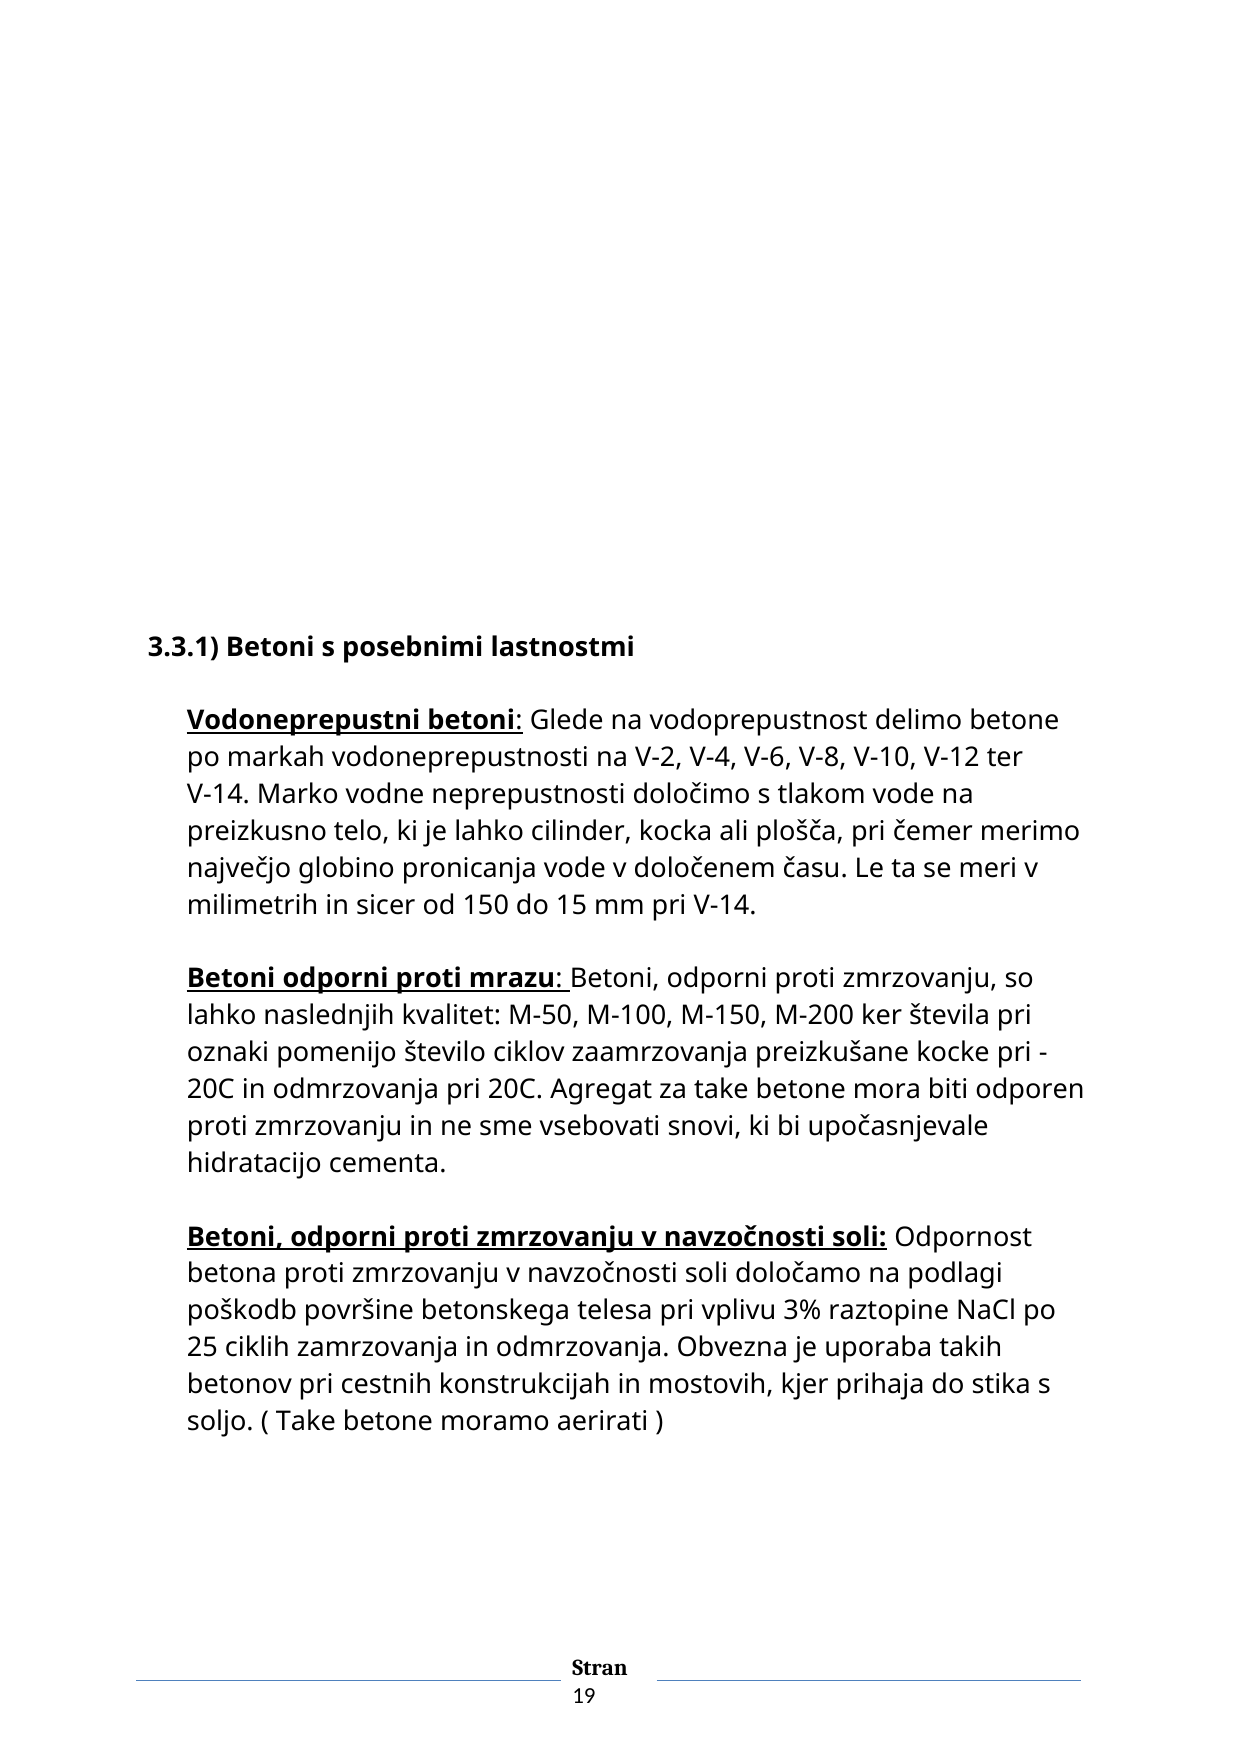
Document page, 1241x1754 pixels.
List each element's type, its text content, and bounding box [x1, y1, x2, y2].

text Betoni, odporni proti zmrzovanju v navzočnosti soli: Odpornost betona proti zmrzovanju v navzočnosti soli določamo na podlagi poškodb površine betonskega telesa pri vplivu 3% raztopine NaCl po 25 ciklih zamrzovanja in odmrzovanja. Obvezna je uporaba takih betonov pri cestnih konstrukcijah in mostovih, kjer prihaja do stika s soljo. ( Take betone moramo aerirati ) [187, 1217, 1093, 1438]
text Vodoneprepustni betoni: Glede na vodoprepustnost delimo betone po markah vodoneprepustnosti na V-2, V-4, V-6, V-8, V-10, V-12 ter [187, 701, 1093, 774]
text Betoni odporni proti mrazu: Betoni, odporni proti zmrzovanju, so lahko naslednjih kvalitet: M-50, M-100, M-150, M-200 ker števila pri oznaki pomenijo število ciklov zaamrzovanja preizkušane kocke pri -20C in odmrzovanja pri 20C. Agregat za take betone mora biti odporen proti zmrzovanju in ne sme vsebovati snovi, ki bi upočasnjevale hidratacijo cementa. [187, 959, 1093, 1180]
text 3.3.1) Betoni s posebnimi lastnostmi [148, 627, 1093, 664]
text V-14. Marko vodne neprepustnosti določimo s tlakom vode na preizkusno telo, ki je lahko cilinder, kocka ali plošča, pri čemer merimo največjo globino pronicanja vode v določenem času. Le ta se meri v milimetrih in sicer od 150 do 15 mm pri V-14. [187, 774, 1093, 922]
